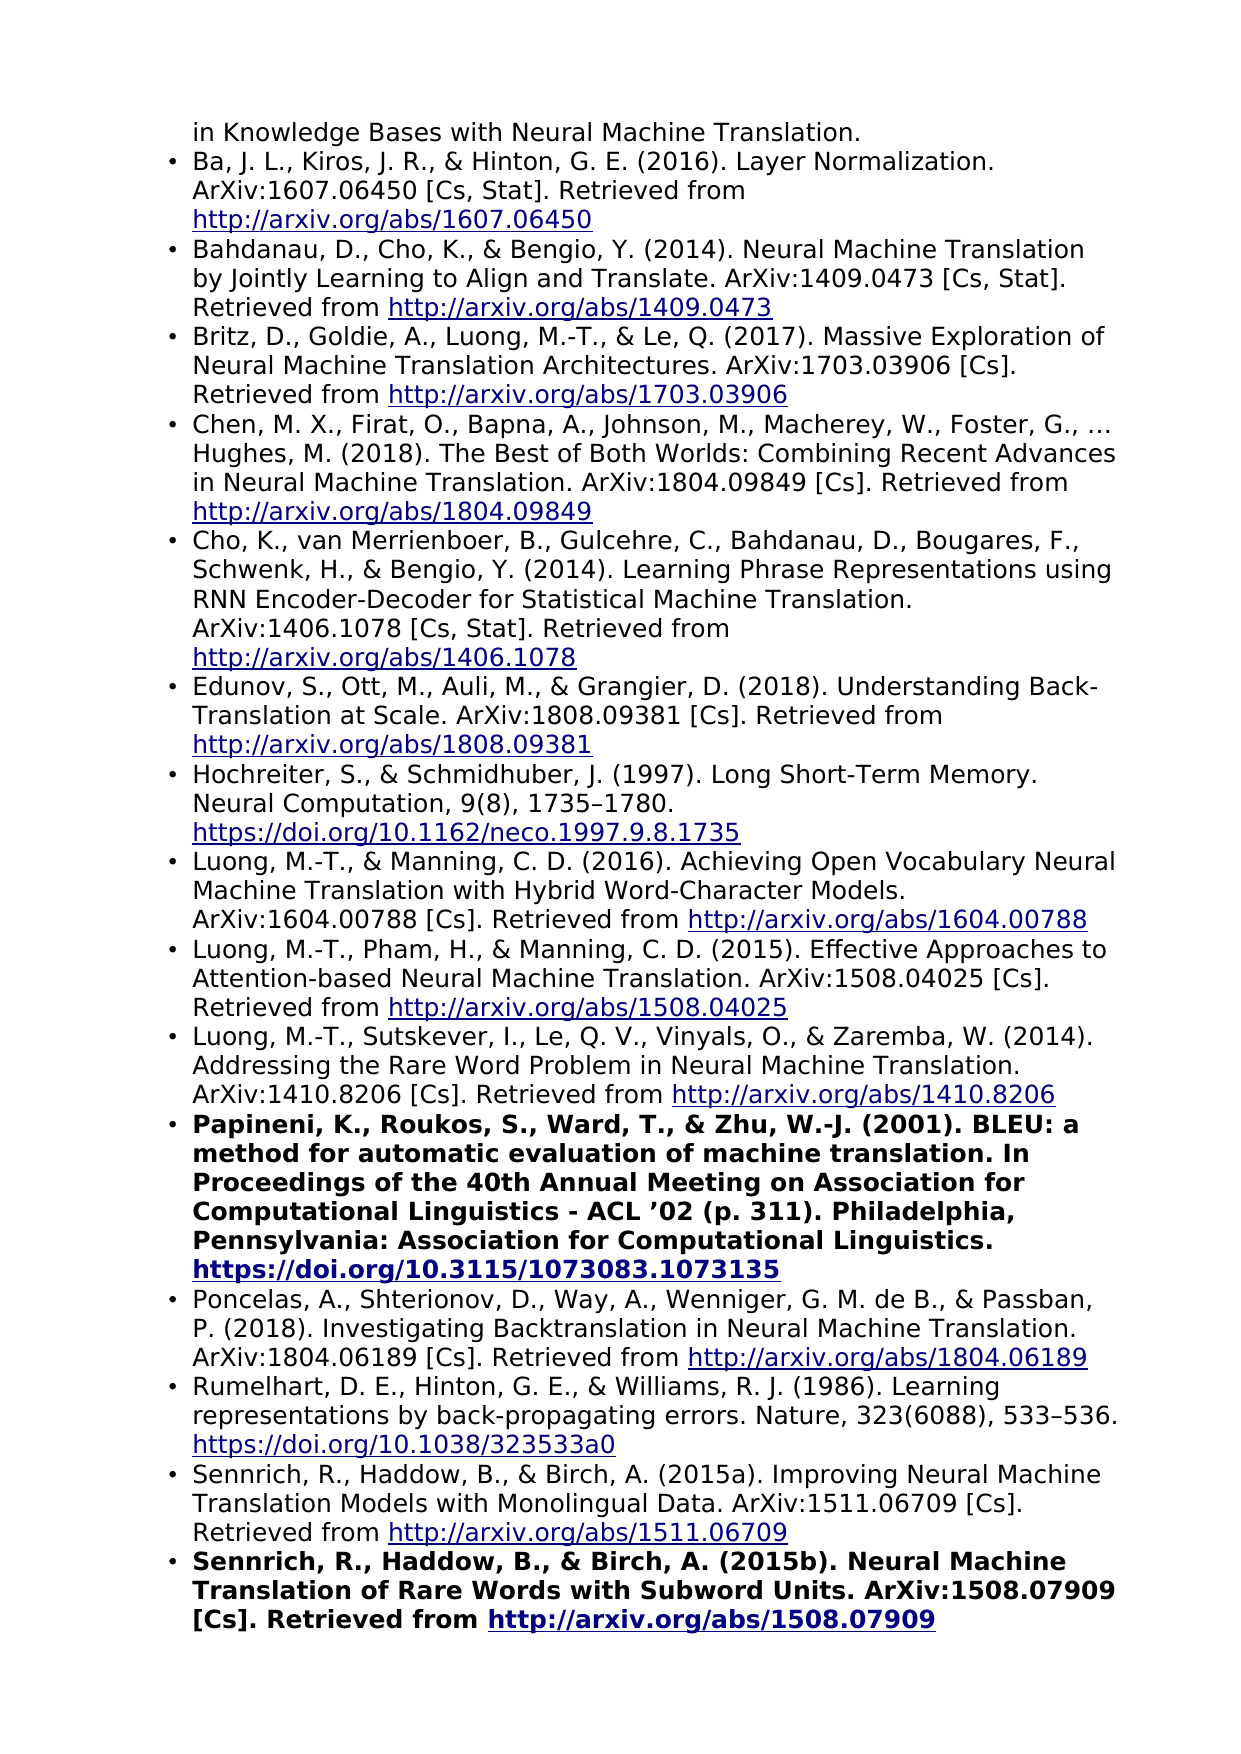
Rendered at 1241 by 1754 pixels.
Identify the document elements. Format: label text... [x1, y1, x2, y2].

list Chen, M. X., Firat, O., Bapna, A., Johnson, M., Macherey, W., Foster, G., … Hughes, M. (2018). The Best of Both Worlds: Combining Recent Advances in Neural Machine Translation. ArXiv:1804.09849 [Cs]. Retrieved from http://arxiv.org/abs/1804.09849 [177, 410, 1122, 526]
list Rumelhart, D. E., Hinton, G. E., & Williams, R. J. (1986). Learning representations by back-propagating errors. Nature, 323(6088), 533–536. https://doi.org/10.1038/323533a0 [177, 1372, 1122, 1460]
list Cho, K., van Merrienboer, B., Gulcehre, C., Bahdanau, D., Bougares, F., Schwenk, H., & Bengio, Y. (2014). Learning Phrase Representations using RNN Encoder-Decoder for Statistical Machine Translation. ArXiv:1406.1078 [Cs, Stat]. Retrieved from http://arxiv.org/abs/1406.1078 [177, 526, 1122, 672]
list Luong, M.-T., Pham, H., & Manning, C. D. (2015). Effective Approaches to Attention-based Neural Machine Translation. ArXiv:1508.04025 [Cs]. Retrieved from http://arxiv.org/abs/1508.04025 [177, 935, 1122, 1022]
list Sennrich, R., Haddow, B., & Birch, A. (2015b). Neural Machine Translation of Rare Words with Subword Units. ArXiv:1508.07909 [Cs]. Retrieved from http://arxiv.org/abs/1508.07909 [177, 1547, 1122, 1635]
list Sennrich, R., Haddow, B., & Birch, A. (2015a). Improving Neural Machine Translation Models with Monolingual Data. ArXiv:1511.06709 [Cs]. Retrieved from http://arxiv.org/abs/1511.06709 [177, 1460, 1122, 1547]
list Britz, D., Goldie, A., Luong, M.-T., & Le, Q. (2017). Massive Exploration of Neural Machine Translation Architectures. ArXiv:1703.03906 [Cs]. Retrieved from http://arxiv.org/abs/1703.03906 [177, 322, 1122, 410]
list Bahdanau, D., Cho, K., & Bengio, Y. (2014). Neural Machine Translation by Jointly Learning to Align and Translate. ArXiv:1409.0473 [Cs, Stat]. Retrieved from http://arxiv.org/abs/1409.0473 [177, 235, 1122, 322]
list Luong, M.-T., & Manning, C. D. (2016). Achieving Open Vocabulary Neural Machine Translation with Hybrid Word-Character Models. ArXiv:1604.00788 [Cs]. Retrieved from http://arxiv.org/abs/1604.00788 [177, 847, 1122, 935]
list Papineni, K., Roukos, S., Ward, T., & Zhu, W.-J. (2001). BLEU: a method for automatic evaluation of machine translation. In Proceedings of the 40th Annual Meeting on Association for Computational Linguistics - ACL ’02 (p. 311). Philadelphia, Pennsylvania: Association for Computational Linguistics. https://doi.org/10.3115/1073083.1073135 [177, 1110, 1122, 1285]
list Hochreiter, S., & Schmidhuber, J. (1997). Long Short-Term Memory. Neural Computation, 9(8), 1735–1780. https://doi.org/10.1162/neco.1997.9.8.1735 [177, 760, 1122, 847]
list Poncelas, A., Shterionov, D., Way, A., Wenniger, G. M. de B., & Passban, P. (2018). Investigating Backtranslation in Neural Machine Translation. ArXiv:1804.06189 [Cs]. Retrieved from http://arxiv.org/abs/1804.06189 [177, 1285, 1122, 1372]
list Luong, M.-T., Sutskever, I., Le, Q. V., Vinyals, O., & Zaremba, W. (2014). Addressing the Rare Word Problem in Neural Machine Translation. ArXiv:1410.8206 [Cs]. Retrieved from http://arxiv.org/abs/1410.8206 [177, 1022, 1122, 1110]
list in Knowledge Bases with Neural Machine Translation. [177, 118, 1122, 147]
list Edunov, S., Ott, M., Auli, M., & Grangier, D. (2018). Understanding Back-Translation at Scale. ArXiv:1808.09381 [Cs]. Retrieved from http://arxiv.org/abs/1808.09381 [177, 672, 1122, 760]
list Ba, J. L., Kiros, J. R., & Hinton, G. E. (2016). Layer Normalization. ArXiv:1607.06450 [Cs, Stat]. Retrieved from http://arxiv.org/abs/1607.06450 [177, 147, 1122, 235]
